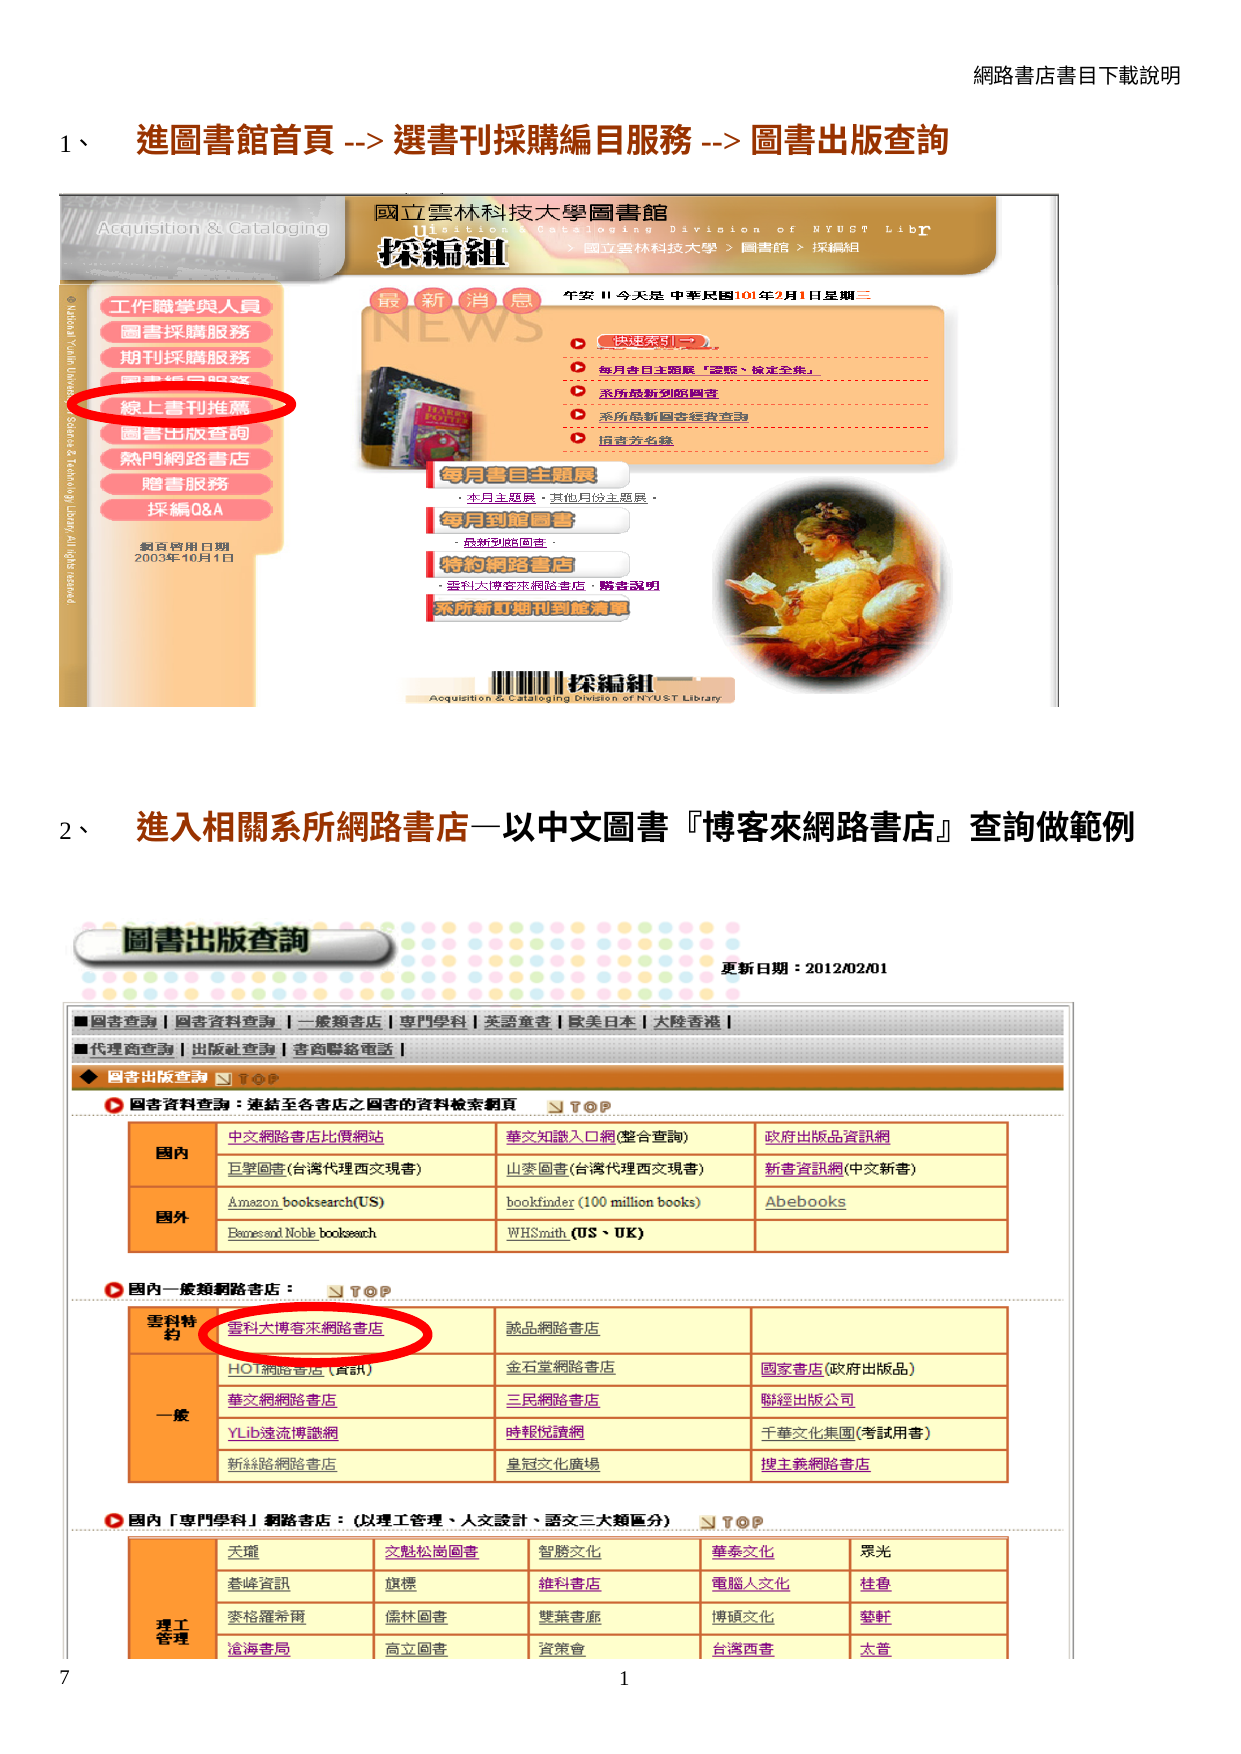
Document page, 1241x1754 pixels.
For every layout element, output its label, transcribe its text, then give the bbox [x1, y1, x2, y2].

list 進入相關系所網路書店—以中文圖書『博客來網路書店』查詢做範例 [59, 783, 1181, 846]
list 進圖書館首頁 --> 選書刊採購編目服務 --> 圖書出版查詢 [59, 96, 1181, 158]
